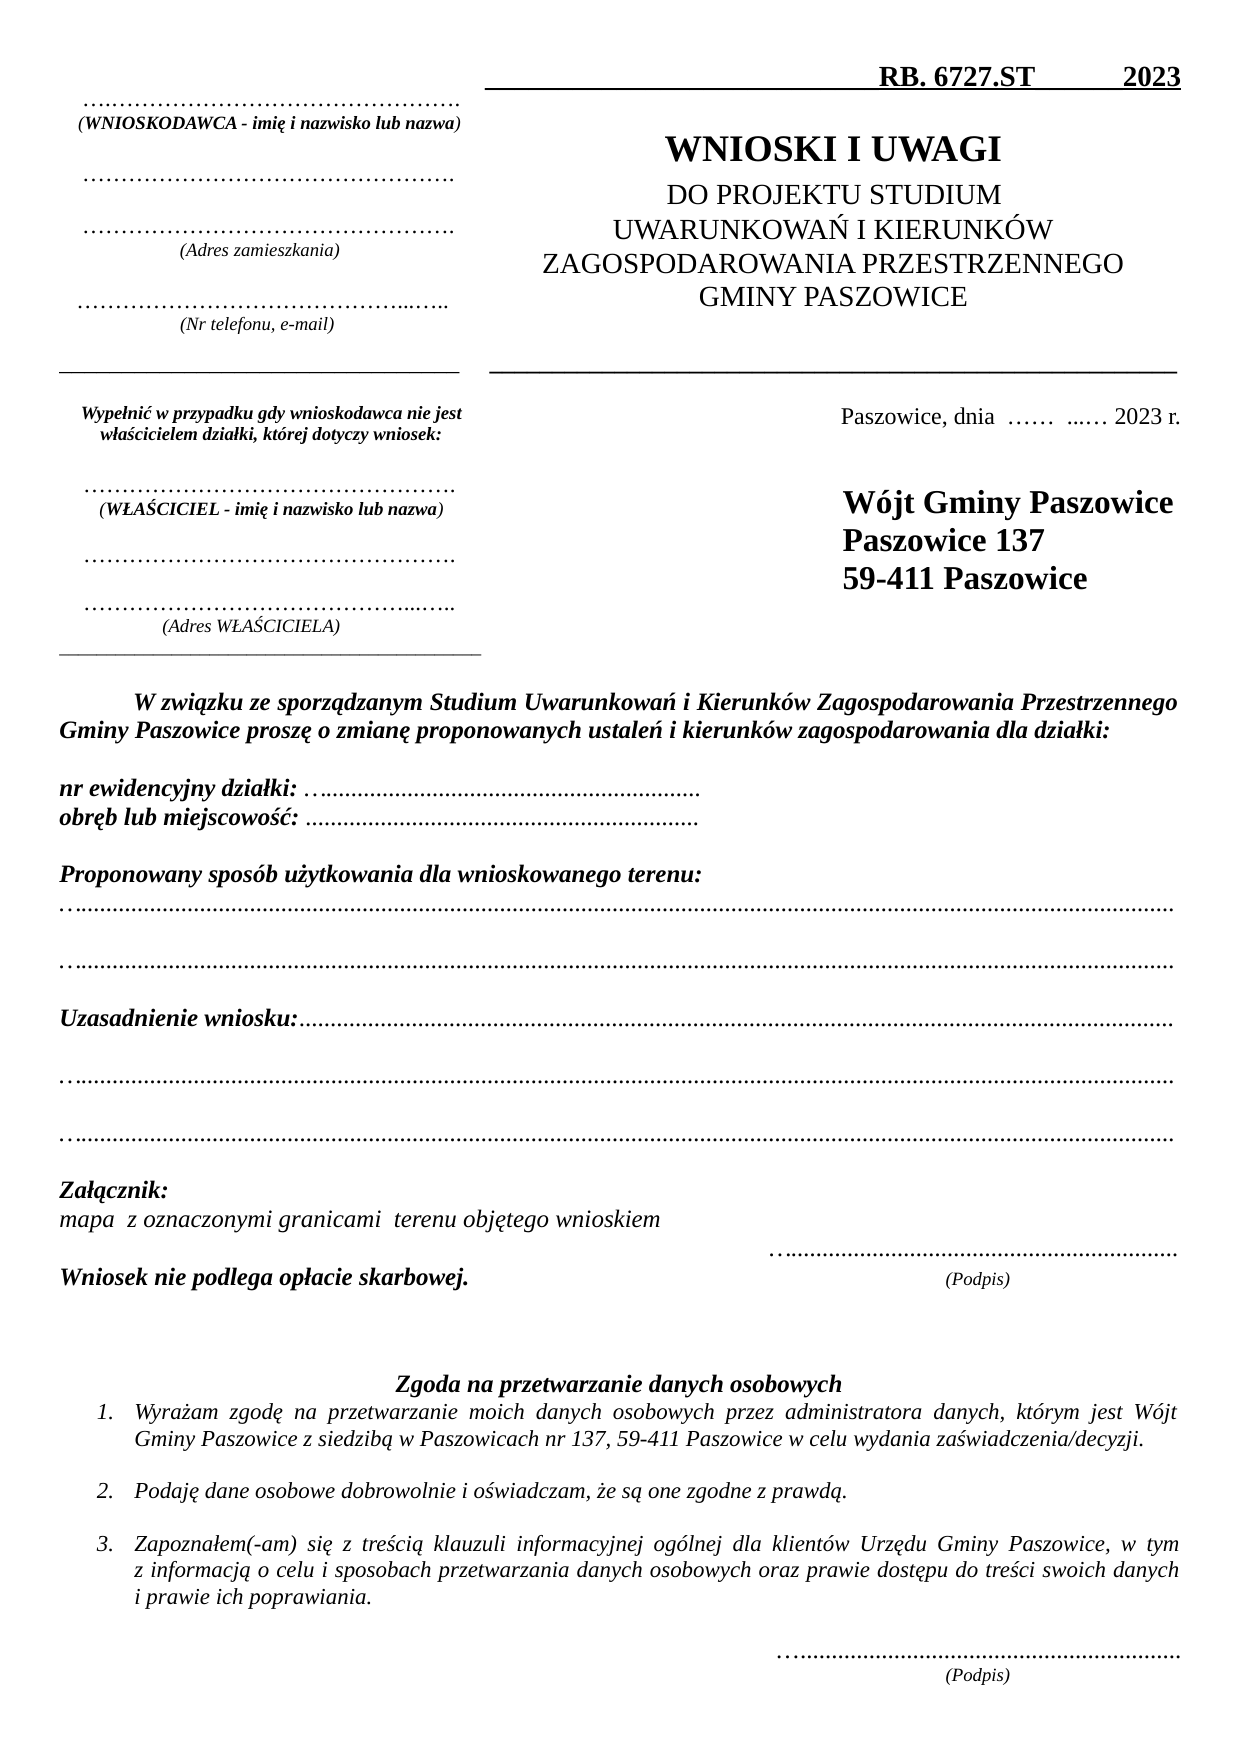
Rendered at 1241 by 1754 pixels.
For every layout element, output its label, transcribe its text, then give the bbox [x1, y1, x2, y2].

text …............................................................................................................................................................................... [59, 946, 1181, 974]
text mapa z oznaczonymi granicami terenu objętego wnioskiem [59, 1204, 1181, 1233]
text Załącznik: [59, 1176, 1181, 1204]
list Wyrażam zgodę na przetwarzanie moich danych osobowych przez administratora danych, którym jest Wójt Gminy Paszowice z siedzibą w Paszowicach nr 137, 59-411 Paszowice w celu wydania zaświadczenia/decyzji. [97, 1398, 1181, 1451]
text (Podpis) [59, 1664, 1181, 1686]
text Proponowany sposób użytkowania dla wnioskowanego terenu: [59, 859, 1181, 888]
table_header WNIOSKI I UWAGI DO PROJEKTU STUDIUM UWARUNKOWAŃ I KIERUNKÓW ZAGOSPODAROWANIA PRZESTRZENNEGO GMINY PASZOWICE [485, 90, 1181, 347]
text Uzasadnienie wniosku:............................................................................................................................................ [59, 1003, 1181, 1032]
text Wniosek nie podlega opłacie skarbowej. (Podpis) [59, 1262, 1181, 1291]
text Zgoda na przetwarzanie danych osobowych [59, 1369, 1181, 1398]
text …............................................................................................................................................................................... [59, 888, 1181, 917]
table_cell ________________________________ [59, 347, 485, 375]
text W związku ze sporządzanym Studium Uwarunkowań i Kierunków Zagospodarowania Przestrzennego Gminy Paszowice proszę o zmianę proponowanych ustaleń i kierunków zagospodarowania dla działki: [59, 687, 1181, 744]
list Podaję dane osobowe dobrowolnie i oświadczam, że są one zgodne z prawdą. [97, 1477, 1181, 1504]
table_header ….………………………………………. (WNIOSKODAWCA - imię i nazwisko lub nazwa) …………………………………………. …………………………………………. (Adres zamieszkania) ……………………………………...….. (Nr telefonu, e-mail) [59, 59, 485, 347]
table_cell Wypełnić w przypadku gdy wnioskodawca nie jest właścicielem działki, której dotyczy wniosek: …………………………………………. (WŁAŚCICIEL - imię i nazwisko lub nazwa) …………………………………………. ……………………………………...….. (Adres WŁAŚCICIELA) _____________________________________________ [59, 375, 485, 658]
text …............................................................................................................................................................................... [59, 1118, 1181, 1147]
table_header ___________________________RB. 6727.ST______2023 [485, 59, 1181, 88]
text …............................................................................................................................................................................... [59, 1061, 1181, 1089]
table_cell _______________________________________________________ [485, 347, 1181, 375]
list Zapoznałem(-am) się z treścią klauzuli informacyjnej ogólnej dla klientów Urzędu Gminy Paszowice, w tym z informacją o celu i sposobach przetwarzania danych osobowych oraz prawie dostępu do treści swoich danych i prawie ich poprawiania. [97, 1530, 1181, 1609]
table_cell Paszowice, dnia …… ...… 2023 r. Wójt Gminy Paszowice Paszowice 137 59-411 Paszowice [485, 375, 1181, 658]
text nr ewidencyjny działki: …............................................................ [59, 773, 1181, 802]
text ….............................................................. [59, 1233, 1181, 1262]
text obręb lub miejscowość: ............................................................... [59, 802, 1181, 831]
text …............................................................. [59, 1636, 1181, 1664]
